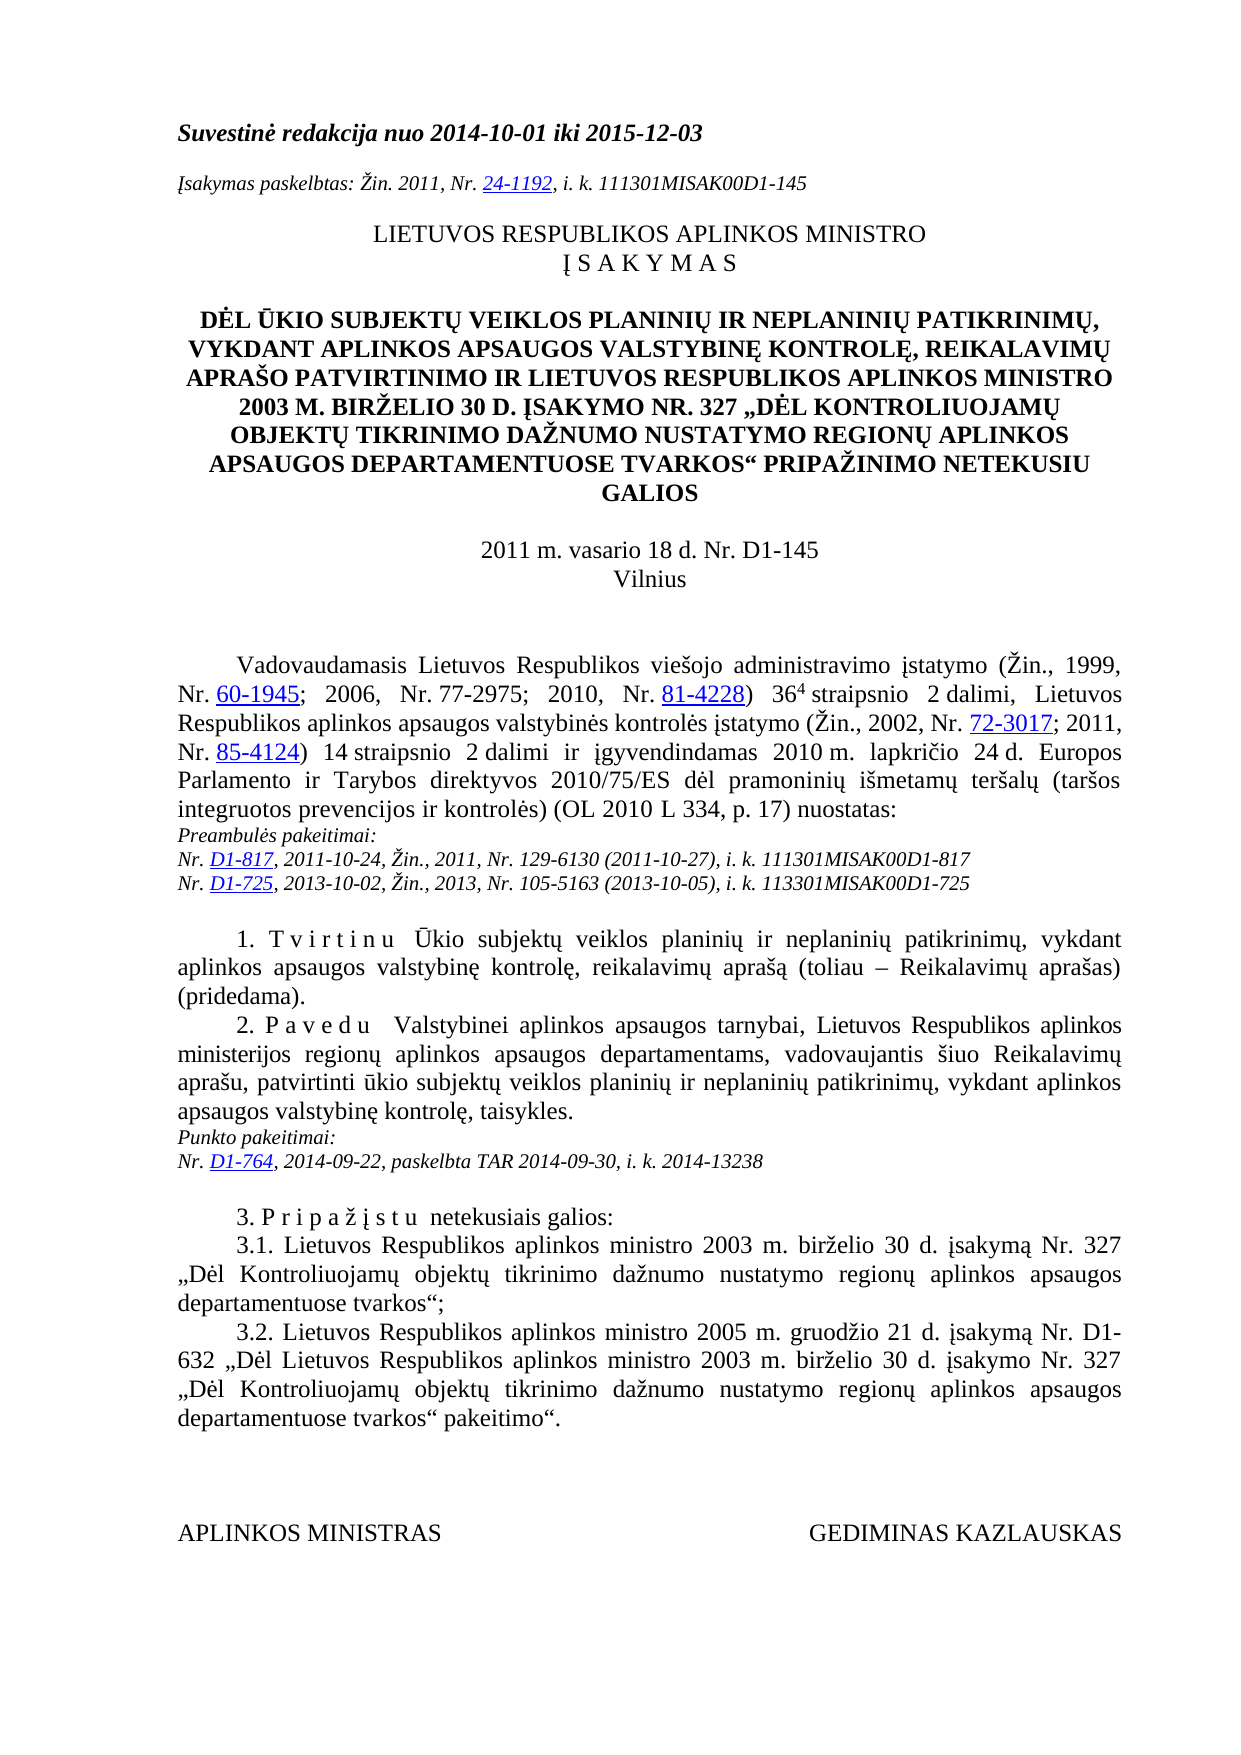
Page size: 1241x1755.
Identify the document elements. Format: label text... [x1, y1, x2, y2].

text 3. Pripažįstu netekusiais galios: [177, 1202, 1122, 1231]
text Įsakymas paskelbtas: Žin. 2011, Nr. 24-1192, i. k. 111301MISAK00D1-145 [177, 171, 1122, 195]
text 3.2. Lietuvos Respublikos aplinkos ministro 2005 m. gruodžio 21 d. įsakymą Nr. D1-632 „Dėl Lietuvos Respublikos aplinkos ministro 2003 m. birželio 30 d. įsakymo Nr. 327 „Dėl kontroliuojamų objektų tikrinimo dažnumo nustatymo regionų aplinkos apsaugos departamentuose tvarkos“ pakeitimo“. [177, 1317, 1122, 1432]
text 2011 m. vasario 18 d. Nr. D1-145 [177, 535, 1122, 564]
text ĮSAKYMAS [177, 248, 1122, 277]
text Aplinkos ministras Gediminas Kazlauskas [177, 1518, 1122, 1547]
text 1. Tvirtinu Ūkio subjektų veiklos planinių ir neplaninių patikrinimų, vykdant aplinkos apsaugos valstybinę kontrolę, reikalavimų aprašą (toliau – Reikalavimų aprašas) (pridedama). [177, 924, 1122, 1010]
text LIETUVOS RESPUBLIKOS APLINKOS MINISTRO [177, 219, 1122, 248]
text Nr. D1-817, 2011-10-24, Žin., 2011, Nr. 129-6130 (2011-10-27), i. k. 111301MISAK00D1-817 [177, 847, 1122, 871]
text Preambulės pakeitimai: [177, 823, 1122, 847]
text Nr. D1-764, 2014-09-22, paskelbta TAR 2014-09-30, i. k. 2014-13238 [177, 1149, 1122, 1173]
text DĖL ŪKIO SUBJEKTŲ VEIKLOS PLANINIŲ IR NEPLANINIŲ PATIKRINIMŲ, VYKDANT APLINKOS APSAUGOS VALSTYBINĘ KONTROLĘ, REIKALAVIMŲ APRAŠO PATVIRTINIMO IR LIETUVOS RESPUBLIKOS APLINKOS MINISTRO 2003 M. BIRŽELIO 30 D. ĮSAKYMO Nr. 327 „DĖL KONTROLIUOJAMŲ OBJEKTŲ TIKRINIMO DAŽNUMO NUSTATYMO REGIONŲ APLINKOS APSAUGOS DEPARTAMENTUOSE TVARKOS“ PRIPAŽINIMO NETEKUSIU GALIOS [177, 305, 1122, 507]
text Vadovaudamasis Lietuvos Respublikos viešojo administravimo įstatymo (Žin., 1999, Nr. 60-1945; 2006, Nr. 77-2975; 2010, Nr. 81-4228) 364 straipsnio 2 dalimi, Lietuvos Respublikos aplinkos apsaugos valstybinės kontrolės įstatymo (Žin., 2002, Nr. 72-3017; 2011, Nr. 85-4124) 14 straipsnio 2 dalimi ir įgyvendindamas 2010 m. lapkričio 24 d. Europos Parlamento ir Tarybos direktyvos 2010/75/ES dėl pramoninių išmetamų teršalų (taršos integruotos prevencijos ir kontrolės) (OL 2010 L 334, p. 17) nuostatas: [177, 650, 1122, 823]
text Punkto pakeitimai: [177, 1125, 1122, 1149]
text Vilnius [177, 564, 1122, 593]
text 3.1. Lietuvos Respublikos aplinkos ministro 2003 m. birželio 30 d. įsakymą Nr. 327 „Dėl Kontroliuojamų objektų tikrinimo dažnumo nustatymo regionų aplinkos apsaugos departamentuose tvarkos“; [177, 1231, 1122, 1317]
text Nr. D1-725, 2013-10-02, Žin., 2013, Nr. 105-5163 (2013-10-05), i. k. 113301MISAK00D1-725 [177, 871, 1122, 895]
text Suvestinė redakcija nuo 2014-10-01 iki 2015-12-03 [177, 118, 1122, 147]
text 2. Pavedu Valstybinei aplinkos apsaugos tarnybai, Lietuvos Respublikos aplinkos ministerijos regionų aplinkos apsaugos departamentams, vadovaujantis šiuo Reikalavimų aprašu, patvirtinti ūkio subjektų veiklos planinių ir neplaninių patikrinimų, vykdant aplinkos apsaugos valstybinę kontrolę, taisykles. [177, 1010, 1122, 1125]
